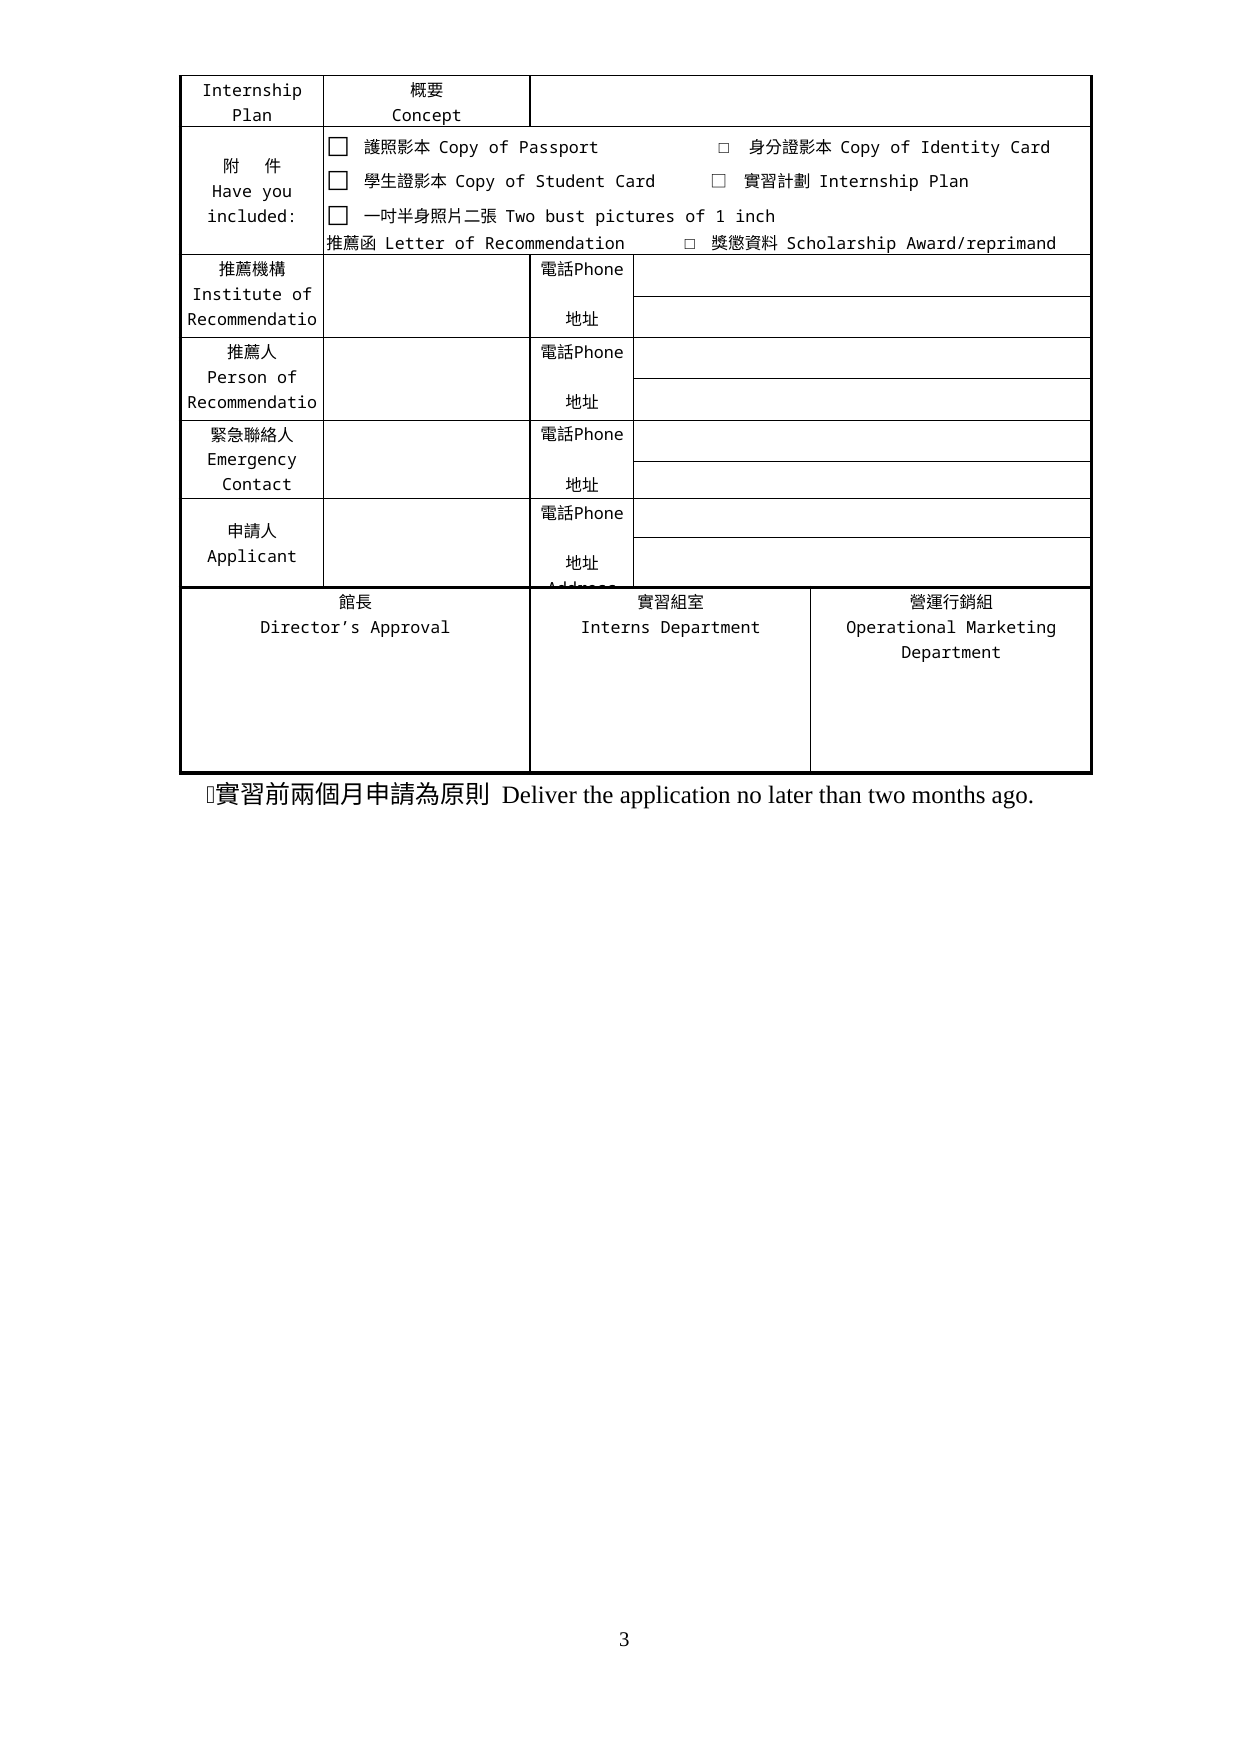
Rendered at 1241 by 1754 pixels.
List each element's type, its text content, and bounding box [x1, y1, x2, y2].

table_cell 附 件 Have you included: [182, 127, 323, 254]
table_cell 推薦人 Person of Recommendation [182, 338, 323, 420]
table_cell [634, 462, 1090, 498]
table_cell 緊急聯絡人 Emergency Contact Person [182, 421, 323, 498]
table_cell [324, 421, 529, 498]
table_cell 電話Phone 地址Address [531, 499, 633, 586]
table_cell [324, 338, 529, 420]
table_cell [634, 255, 1090, 296]
table_cell 申請人 Applicant [182, 499, 323, 586]
table_cell 營運行銷組 Operational Marketing Department [811, 589, 1090, 771]
table_cell 概要 Concept [324, 76, 529, 126]
table_cell 電話Phone 地址Address [531, 338, 633, 420]
table_cell Internship Plan [182, 76, 323, 126]
table_cell 電話Phone 地址Address Address [531, 255, 633, 337]
text 實習前兩個月申請為原則 Deliver the application no later than two months ago. [177, 774, 1063, 811]
table_cell 推薦機構 Institute of Recommendation [182, 255, 323, 337]
table_cell [324, 255, 529, 337]
table_cell [634, 499, 1090, 537]
table_cell [634, 421, 1090, 461]
table_cell 館長 Director’s Approval [182, 589, 529, 771]
table_cell 實習組室 Interns Department [531, 589, 810, 771]
table_cell 電話Phone 地址Address [531, 421, 633, 498]
table_cell [531, 76, 1090, 126]
table_cell [634, 538, 1090, 586]
table_cell [634, 379, 1090, 420]
table_cell [634, 297, 1090, 337]
table_cell [634, 338, 1090, 378]
table_cell 護照影本 Copy of Passport □ 身分證影本 Copy of Identity Card 學生證影本 Copy of Student Card □ 實習計劃 Internship Plan 一吋半身照片二張 Two bust pictures of 1 inch 推薦函 Letter of Recommendation □ 獎懲資料 Scholarship Award/reprimand [324, 127, 1090, 254]
table_cell [324, 499, 529, 586]
